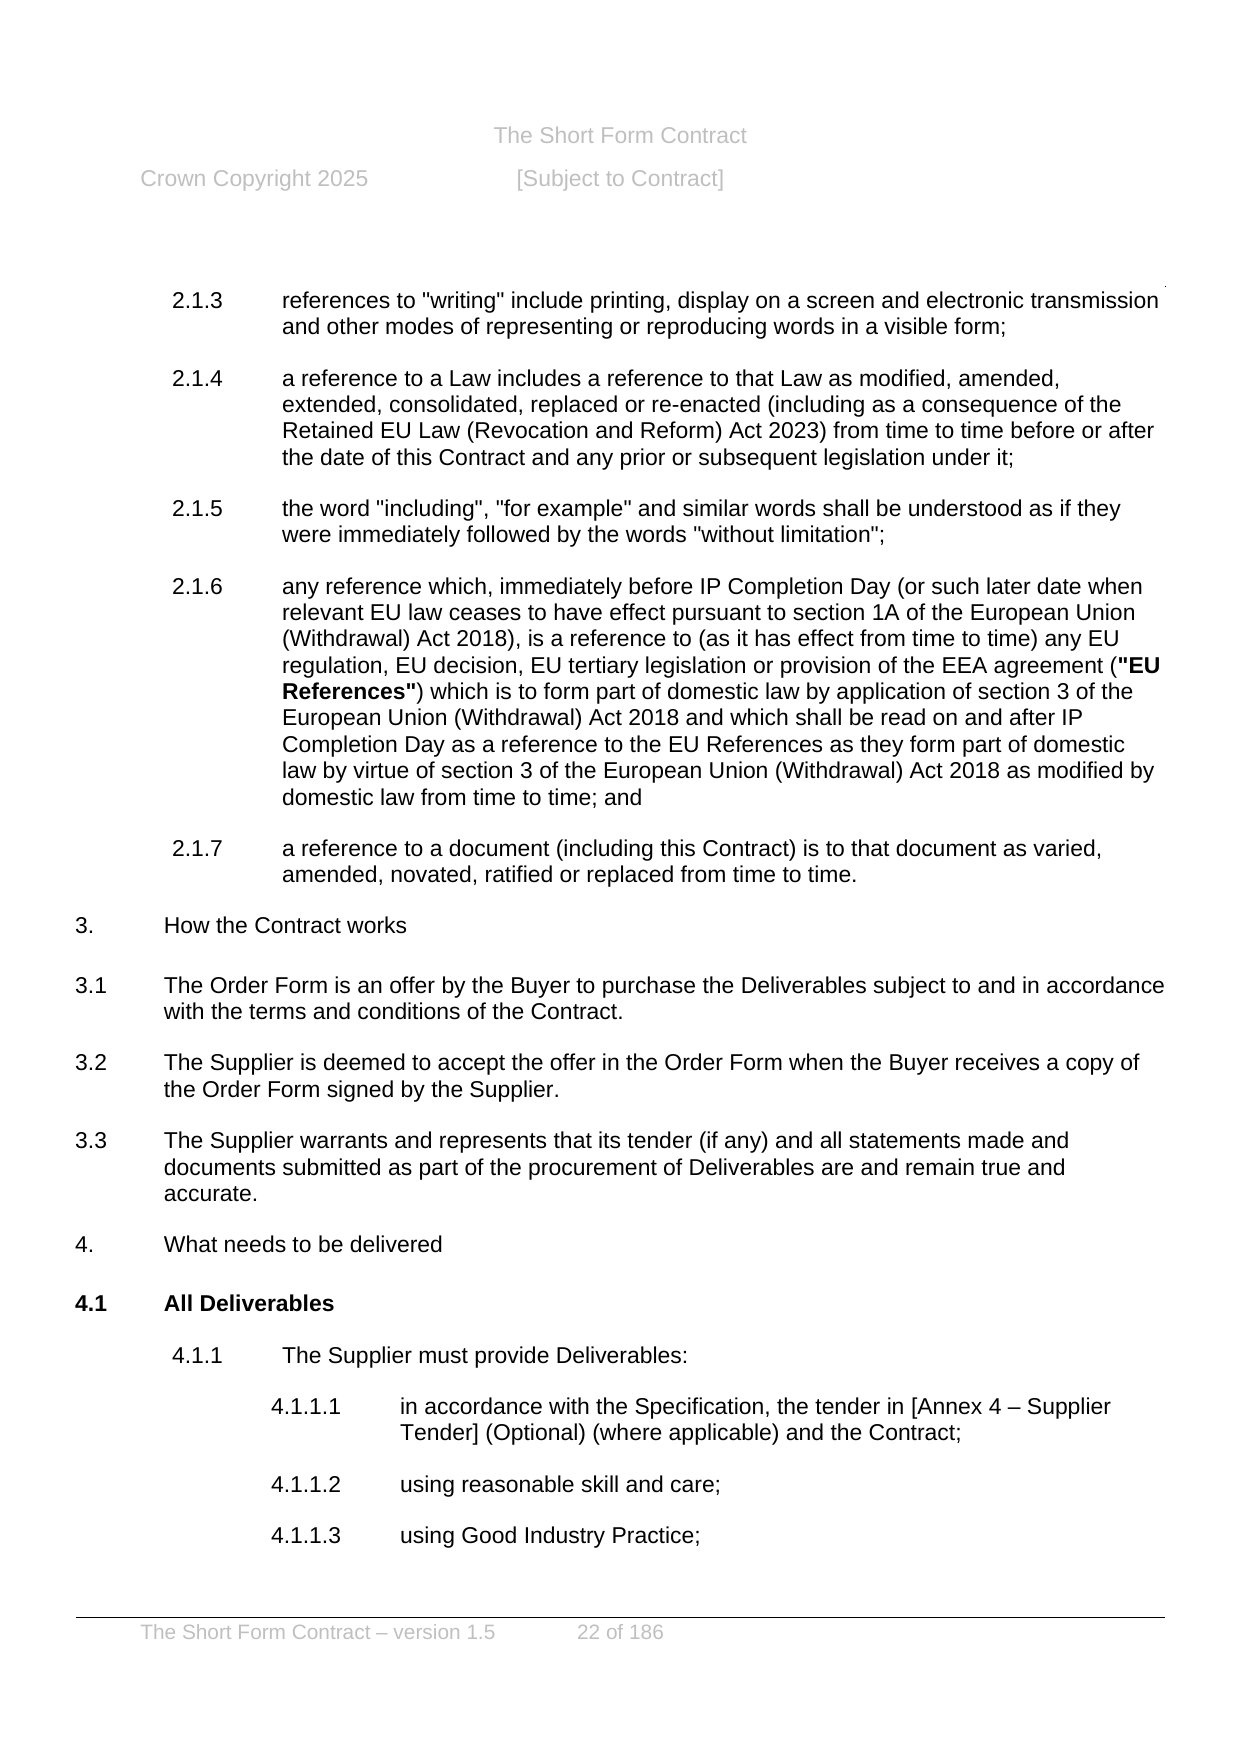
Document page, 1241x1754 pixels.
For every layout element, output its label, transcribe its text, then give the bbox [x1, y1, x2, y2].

list references to "writing" include printing, display on a screen and electronic transmission and other modes of representing or reproducing words in a visible form; [223, 287, 1166, 339]
list What needs to be delivered [75, 1231, 1166, 1257]
list the word "including", "for example" and similar words shall be understood as if they were immediately followed by the words "without limitation"; [223, 495, 1166, 548]
list any reference which, immediately before IP Completion Day (or such later date when relevant EU law ceases to have effect pursuant to section 1A of the European Union (Withdrawal) Act 2018), is a reference to (as it has effect from time to time) any EU regulation, EU decision, EU tertiary legislation or provision of the EEA agreement ("EU References") which is to form part of domestic law by application of section 3 of the European Union (Withdrawal) Act 2018 and which shall be read on and after IP Completion Day as a reference to the EU References as they form part of domestic law by virtue of section 3 of the European Union (Withdrawal) Act 2018 as modified by domestic law from time to time; and [223, 573, 1166, 810]
list The Supplier must provide Deliverables: [223, 1342, 1166, 1368]
list using Good Industry Practice; [341, 1522, 1166, 1548]
subtitle All Deliverables [75, 1290, 1166, 1317]
list The Order Form is an offer by the Buyer to purchase the Deliverables subject to and in accordance with the terms and conditions of the Contract. [75, 972, 1166, 1024]
list a reference to a document (including this Contract) is to that document as varied, amended, novated, ratified or replaced from time to time. [223, 835, 1166, 887]
list How the Contract works [75, 912, 1166, 939]
list a reference to a Law includes a reference to that Law as modified, amended, extended, consolidated, replaced or re-enacted (including as a consequence of the Retained EU Law (Revocation and Reform) Act 2023) from time to time before or after the date of this Contract and any prior or subsequent legislation under it; [223, 364, 1166, 470]
list in accordance with the Specification, the tender in [Annex 4 – Supplier Tender] (Optional) (where applicable) and the Contract; [341, 1393, 1166, 1446]
list The Supplier warrants and represents that its tender (if any) and all statements made and documents submitted as part of the procurement of Deliverables are and remain true and accurate. [75, 1127, 1166, 1206]
list The Supplier is deemed to accept the offer in the Order Form when the Buyer receives a copy of the Order Form signed by the Supplier. [75, 1049, 1166, 1102]
list using reasonable skill and care; [341, 1471, 1166, 1497]
